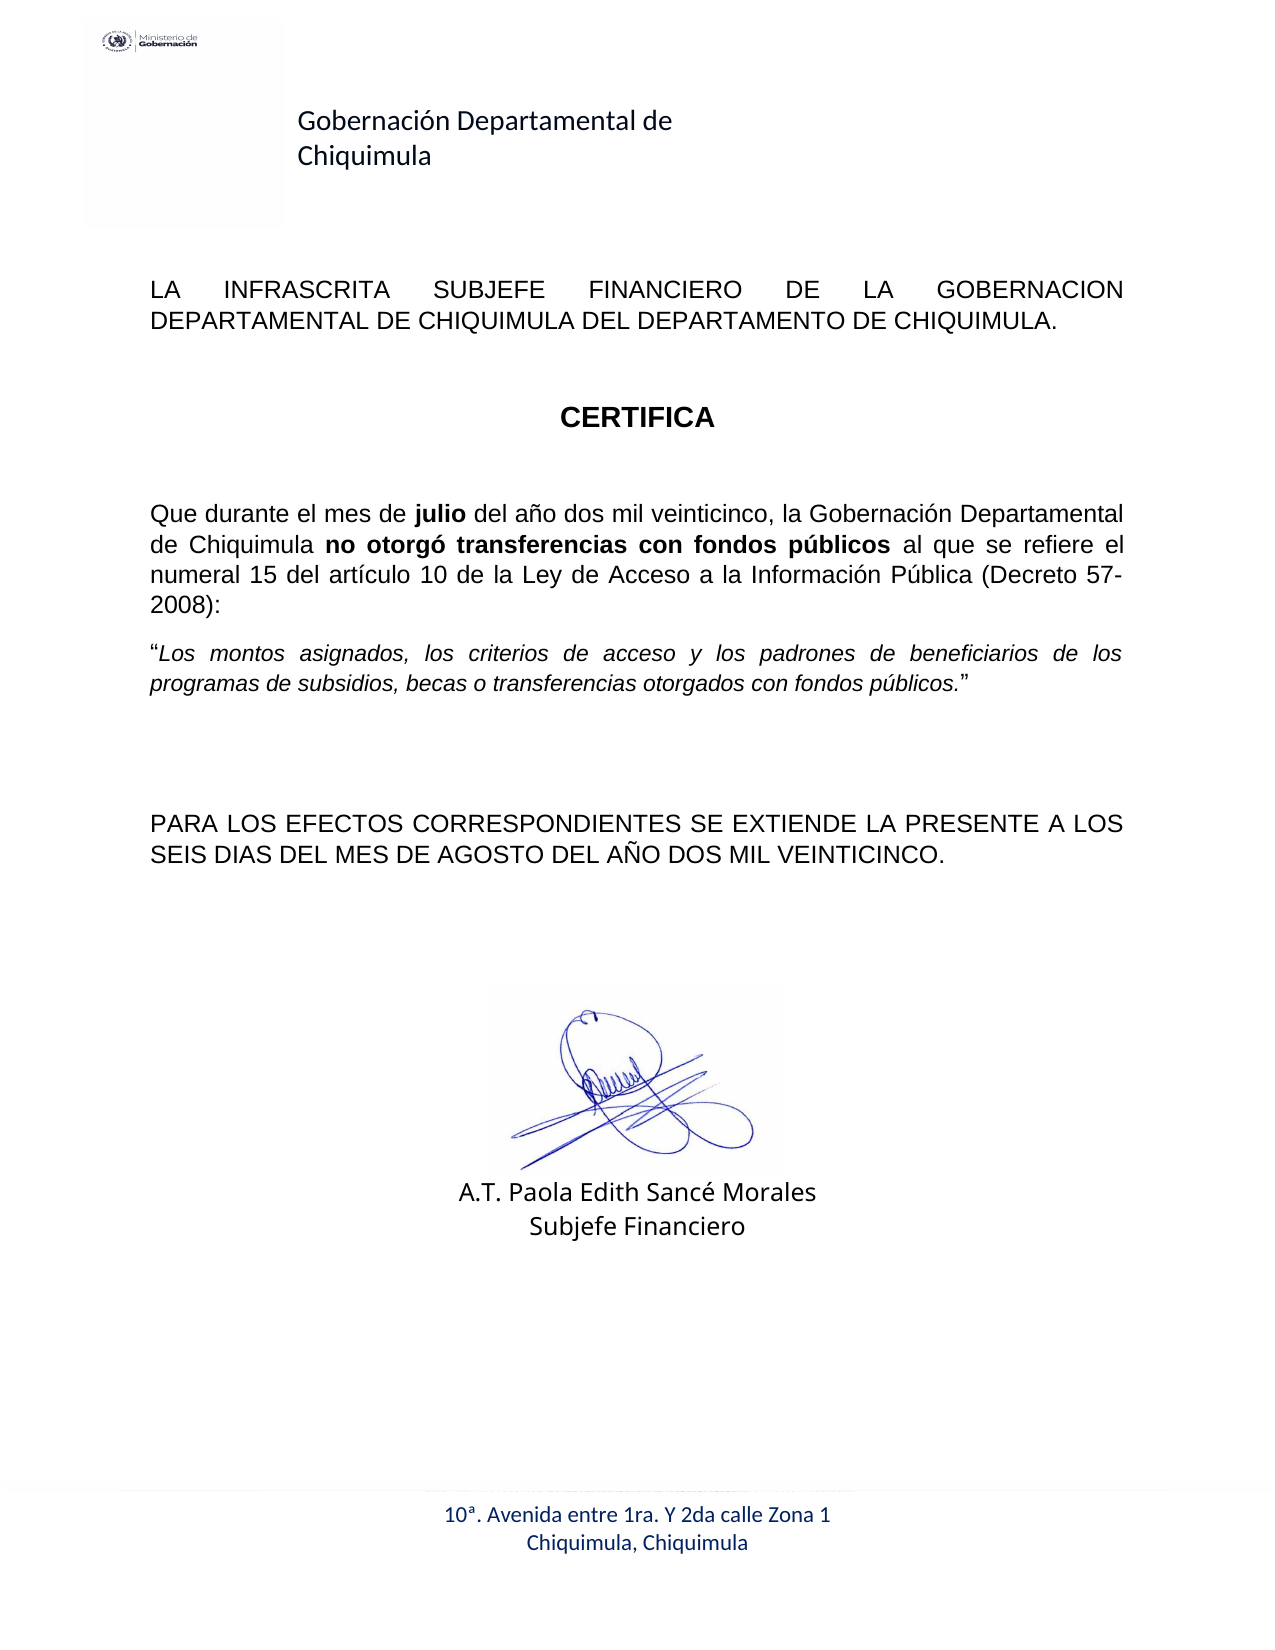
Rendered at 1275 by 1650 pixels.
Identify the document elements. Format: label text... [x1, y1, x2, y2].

text PARA LOS EFECTOS CORRESPONDIENTES SE EXTIENDE LA PRESENTE A LOS SEIS DIAS DEL MES DE AGOSTO DEL AÑO DOS MIL VEINTICINCO. [150, 809, 1125, 868]
text “Los montos asignados, los criterios de acceso y los padrones de beneficiarios de los programas de subsidios, becas o transferencias otorgados con fondos públicos.” [150, 638, 1125, 697]
text A.T. Paola Edith Sancé Morales [150, 967, 1125, 1209]
text LA INFRASCRITA SUBJEFE FINANCIERO DE LA GOBERNACION DEPARTAMENTAL DE CHIQUIMULA DEL DEPARTAMENTO DE CHIQUIMULA. [150, 275, 1125, 334]
text Que durante el mes de julio del año dos mil veinticinco, la Gobernación Departamental de Chiquimula no otorgó transferencias con fondos públicos al que se refiere el numeral 15 del artículo 10 de la Ley de Acceso a la Información Pública (Decreto 57-2008): [150, 499, 1125, 619]
text Subjefe Financiero [150, 1209, 1125, 1243]
text CERTIFICA [150, 400, 1125, 433]
